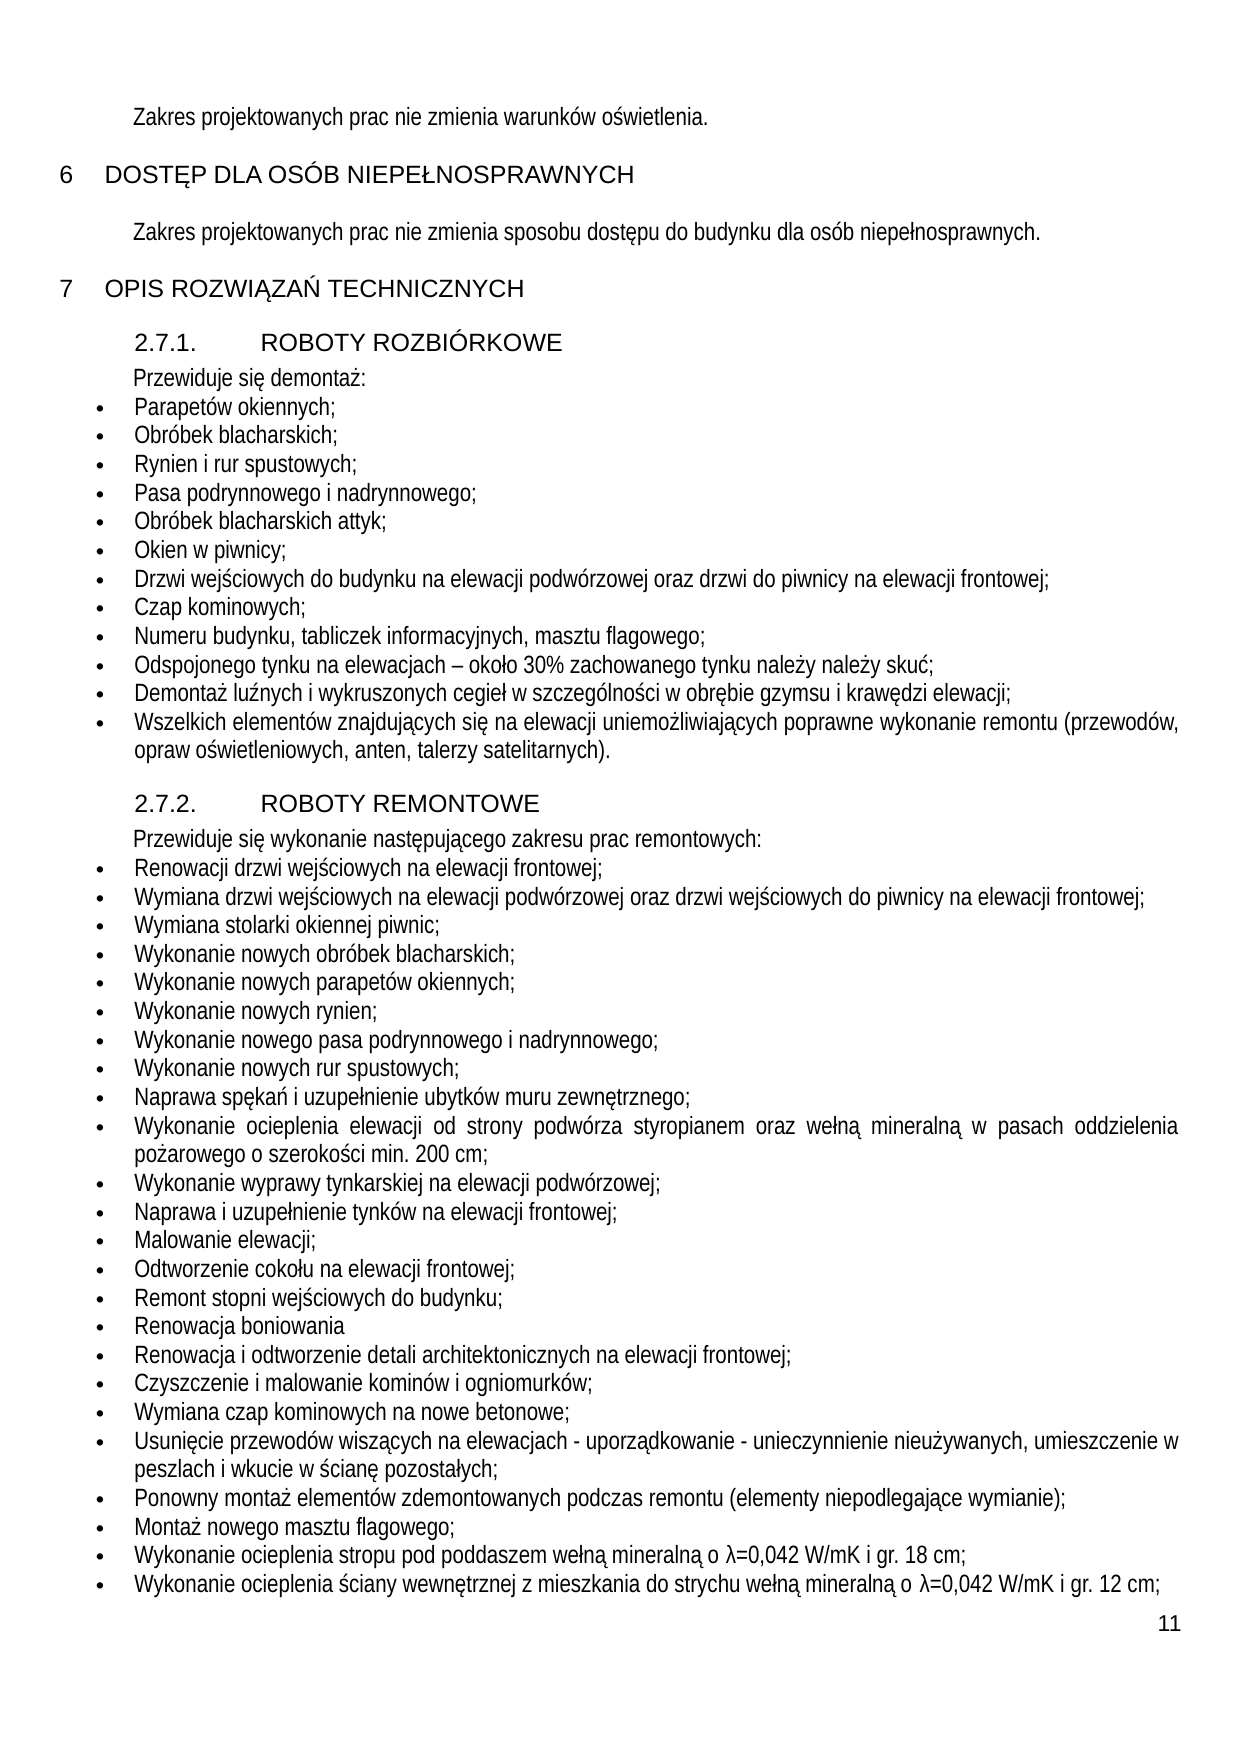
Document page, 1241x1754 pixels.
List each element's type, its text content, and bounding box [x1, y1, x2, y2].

list Wykonanie ocieplenia stropu pod poddaszem wełną mineralną o λ=0,042 W/mK i gr. 18 cm; [97, 1540, 1181, 1569]
list Wykonanie nowych rynien; [97, 996, 1181, 1025]
list Wymiana drzwi wejściowych na elewacji podwórzowej oraz drzwi wejściowych do piwnicy na elewacji frontowej; [97, 881, 1181, 910]
list Drzwi wejściowych do budynku na elewacji podwórzowej oraz drzwi do piwnicy na elewacji frontowej; [97, 564, 1181, 592]
list Odspojonego tynku na elewacjach – około 30% zachowanego tynku należy należy skuć; [97, 649, 1181, 678]
list Obróbek blacharskich; [97, 420, 1181, 449]
list Czap kominowych; [97, 592, 1181, 621]
subtitle ROBOTY ROZBIÓRKOWE [134, 328, 1181, 357]
list Wykonanie nowych rur spustowych; [97, 1053, 1181, 1082]
list Montaż nowego masztu flagowego; [97, 1512, 1181, 1540]
list Renowacja boniowania [97, 1311, 1181, 1340]
list Renowacja i odtworzenie detali architektonicznych na elewacji frontowej; [97, 1340, 1181, 1368]
text Przewiduje się wykonanie następującego zakresu prac remontowych: [59, 824, 1181, 853]
subtitle OPIS ROZWIĄZAŃ TECHNICZNYCH [59, 274, 1181, 303]
list Rynien i rur spustowych; [97, 449, 1181, 478]
list Wykonanie nowych obróbek blacharskich; [97, 939, 1181, 967]
list Okien w piwnicy; [97, 535, 1181, 564]
list Numeru budynku, tabliczek informacyjnych, masztu flagowego; [97, 621, 1181, 649]
list Usunięcie przewodów wiszących na elewacjach - uporządkowanie - unieczynnienie nieużywanych, umieszczenie w peszlach i wkucie w ścianę pozostałych; [97, 1426, 1181, 1483]
list Wykonanie nowych parapetów okiennych; [97, 967, 1181, 996]
text Przewiduje się demontaż: [59, 363, 1181, 392]
subtitle ROBOTY REMONTOWE [134, 789, 1181, 818]
list Ponowny montaż elementów zdemontowanych podczas remontu (elementy niepodlegające wymianie); [97, 1483, 1181, 1512]
list Wszelkich elementów znajdujących się na elewacji uniemożliwiających poprawne wykonanie remontu (przewodów, opraw oświetleniowych, anten, talerzy satelitarnych). [97, 707, 1181, 764]
list Naprawa spękań i uzupełnienie ubytków muru zewnętrznego; [97, 1082, 1181, 1111]
list Czyszczenie i malowanie kominów i ogniomurków; [97, 1368, 1181, 1397]
list Demontaż luźnych i wykruszonych cegieł w szczególności w obrębie gzymsu i krawędzi elewacji; [97, 678, 1181, 707]
list Remont stopni wejściowych do budynku; [97, 1282, 1181, 1311]
list Odtworzenie cokołu na elewacji frontowej; [97, 1254, 1181, 1282]
list Wymiana stolarki okiennej piwnic; [97, 910, 1181, 939]
list Wymiana czap kominowych na nowe betonowe; [97, 1397, 1181, 1426]
list Renowacji drzwi wejściowych na elewacji frontowej; [97, 853, 1181, 881]
list Pasa podrynnowego i nadrynnowego; [97, 478, 1181, 506]
list Wykonanie nowego pasa podrynnowego i nadrynnowego; [97, 1025, 1181, 1053]
text Zakres projektowanych prac nie zmienia sposobu dostępu do budynku dla osób niepełnosprawnych. [59, 217, 1181, 246]
subtitle DOSTĘP DLA OSÓB NIEPEŁNOSPRAWNYCH [59, 160, 1181, 188]
list Wykonanie ocieplenia ściany wewnętrznej z mieszkania do strychu wełną mineralną o λ=0,042 W/mK i gr. 12 cm; [97, 1569, 1181, 1598]
text Zakres projektowanych prac nie zmienia warunków oświetlenia. [59, 102, 1181, 131]
list Wykonanie wyprawy tynkarskiej na elewacji podwórzowej; [97, 1168, 1181, 1197]
list Naprawa i uzupełnienie tynków na elewacji frontowej; [97, 1197, 1181, 1225]
list Obróbek blacharskich attyk; [97, 506, 1181, 535]
list Malowanie elewacji; [97, 1225, 1181, 1254]
list Parapetów okiennych; [97, 392, 1181, 420]
list Wykonanie ocieplenia elewacji od strony podwórza styropianem oraz wełną mineralną w pasach oddzielenia pożarowego o szerokości min. 200 cm; [97, 1111, 1181, 1168]
